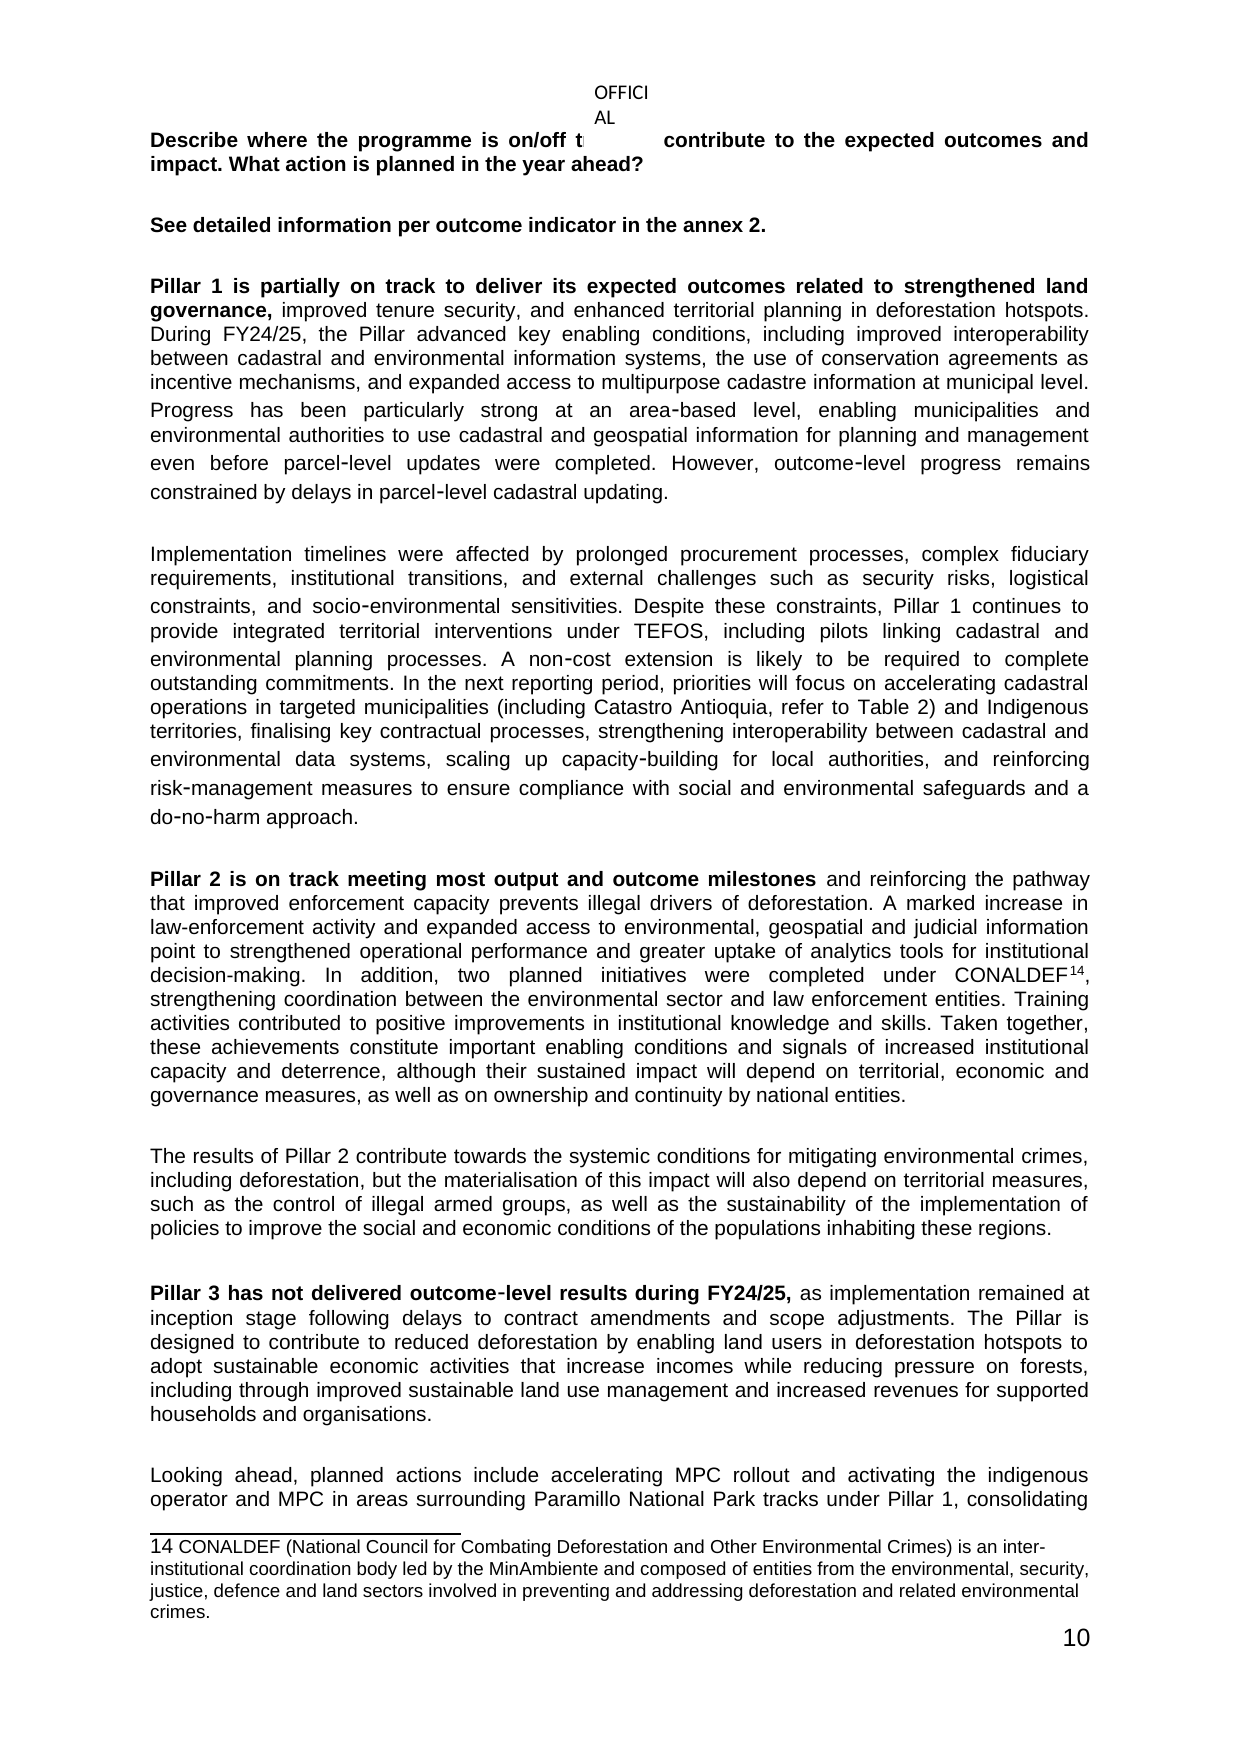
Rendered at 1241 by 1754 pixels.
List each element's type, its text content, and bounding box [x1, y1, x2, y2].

text Pillar 3 has not delivered outcome‑level results during FY24/25, as implementation remained at inception stage following delays to contract amendments and scope adjustments. The Pillar is designed to contribute to reduced deforestation by enabling land users in deforestation hotspots to adopt sustainable economic activities that increase incomes while reducing pressure on forests, including through improved sustainable land use management and increased revenues for supported households and organisations. [150, 1277, 1090, 1426]
text Looking ahead, planned actions include accelerating MPC rollout and activating the indigenous operator and MPC in areas surrounding Paramillo National Park tracks under Pillar 1, consolidating [150, 1463, 1090, 1511]
text The results of Pillar 2 contribute towards the systemic conditions for mitigating environmental crimes, including deforestation, but the materialisation of this impact will also depend on territorial measures, such as the control of illegal armed groups, as well as the sustainability of the implementation of policies to improve the social and economic conditions of the populations inhabiting these regions. [150, 1144, 1090, 1240]
text Implementation timelines were affected by prolonged procurement processes, complex fiduciary requirements, institutional transitions, and external challenges such as security risks, logistical constraints, and socio‑environmental sensitivities. Despite these constraints, Pillar 1 continues to provide integrated territorial interventions under TEFOS, including pilots linking cadastral and environmental planning processes. A non‑cost extension is likely to be required to complete outstanding commitments. In the next reporting period, priorities will focus on accelerating cadastral operations in targeted municipalities (including Catastro Antioquia, refer to Table 2) and Indigenous territories, finalising key contractual processes, strengthening interoperability between cadastral and environmental data systems, scaling up capacity‑building for local authorities, and reinforcing risk‑management measures to ensure compliance with social and environmental safeguards and a do‑no‑harm approach. [150, 542, 1090, 829]
text Describe where the programme is on/off track to contribute to the expected outcomes and impact. What action is planned in the year ahead? [150, 127, 1090, 175]
text CONALDEF (National Council for Combating Deforestation and Other Environmental Crimes) is an inter-institutional coordination body led by the MinAmbiente and composed of entities from the environmental, security, justice, defence and land sectors involved in preventing and addressing deforestation and related environmental crimes. [150, 1534, 1090, 1623]
text See detailed information per outcome indicator in the annex 2. [150, 213, 1090, 237]
text Pillar 2 is on track meeting most output and outcome milestones and reinforcing the pathway that improved enforcement capacity prevents illegal drivers of deforestation. A marked increase in law-enforcement activity and expanded access to environmental, geospatial and judicial information point to strengthened operational performance and greater uptake of analytics tools for institutional decision-making. In addition, two planned initiatives were completed under CONALDEF, strengthening coordination between the environmental sector and law enforcement entities. Training activities contributed to positive improvements in institutional knowledge and skills. Taken together, these achievements constitute important enabling conditions and signals of increased institutional capacity and deterrence, although their sustained impact will depend on territorial, economic and governance measures, as well as on ownership and continuity by national entities. [150, 867, 1090, 1106]
text Pillar 1 is partially on track to deliver its expected outcomes related to strengthened land governance, improved tenure security, and enhanced territorial planning in deforestation hotspots. During FY24/25, the Pillar advanced key enabling conditions, including improved interoperability between cadastral and environmental information systems, the use of conservation agreements as incentive mechanisms, and expanded access to multipurpose cadastre information at municipal level. Progress has been particularly strong at an area‑based level, enabling municipalities and environmental authorities to use cadastral and geospatial information for planning and management even before parcel‑level updates were completed. However, outcome‑level progress remains constrained by delays in parcel‑level cadastral updating. [150, 274, 1090, 504]
